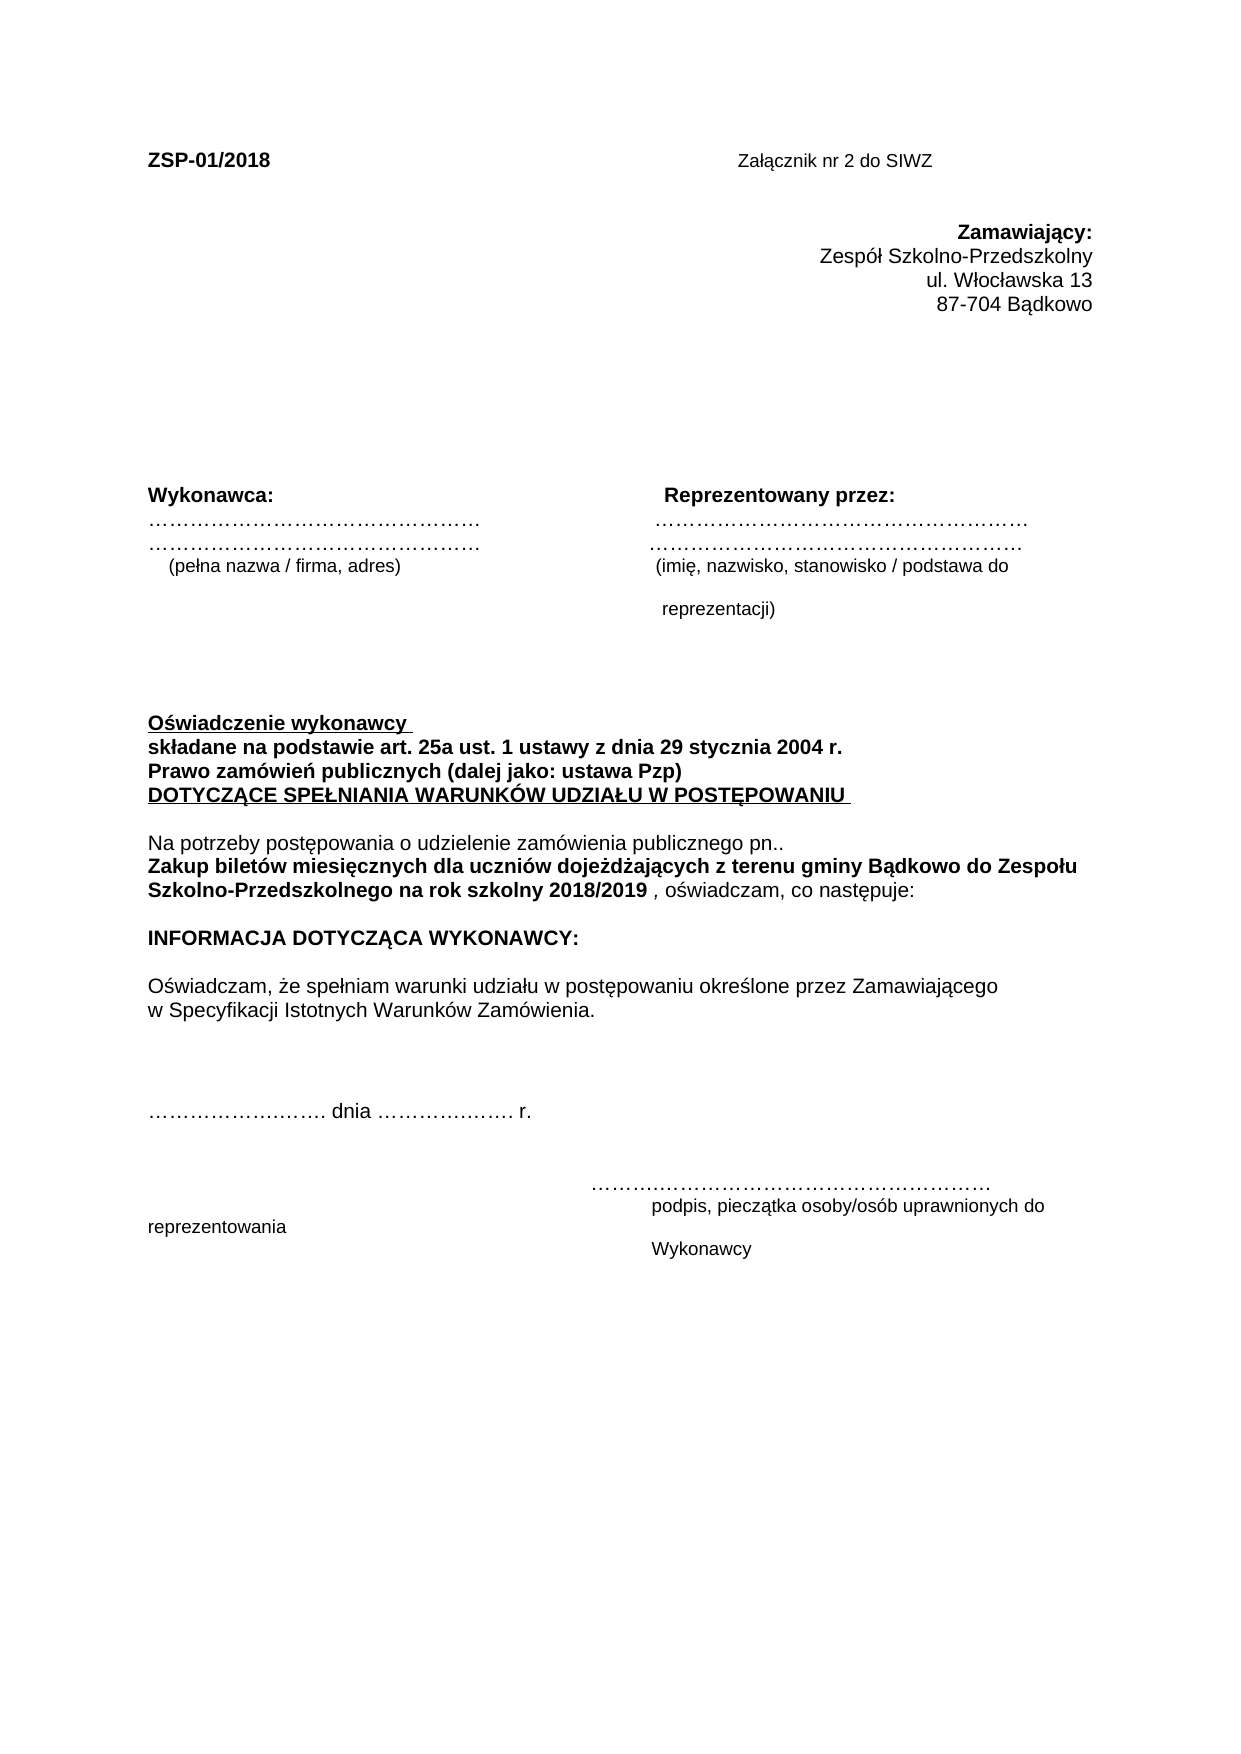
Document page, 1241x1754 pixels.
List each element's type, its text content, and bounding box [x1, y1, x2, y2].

text Oświadczenie wykonawcy [148, 711, 1093, 734]
text (pełna nazwa / firma, adres) (imię, nazwisko, stanowisko / podstawa do reprezentacji) [148, 555, 1093, 663]
text Na potrzeby postępowania o udzielenie zamówienia publicznego pn.. [148, 830, 1093, 854]
text Prawo zamówień publicznych (dalej jako: ustawa Pzp) [148, 758, 1093, 782]
text ……….………………………………………… [148, 1171, 1093, 1194]
text Zamawiający: Zespół Szkolno-Przedszkolny ul. Włocławska 13 87-704 Bądkowo [148, 219, 1093, 315]
subtitle Zakup biletów miesięcznych dla uczniów dojeżdżających z terenu gminy Bądkowo do Zespołu Szkolno-Przedszkolnego na rok szkolny 2018/2019 , oświadczam, co następuje: [148, 854, 1093, 902]
text DOTYCZĄCE SPEŁNIANIA WARUNKÓW UDZIAŁU W POSTĘPOWANIU [148, 782, 1093, 806]
text Wykonawca: Reprezentowany przez: [148, 483, 1093, 507]
text INFORMACJA DOTYCZĄCA WYKONAWCY: [148, 926, 1093, 950]
text ………………………………………… ……………………………………………… ………………………………………… ……………………………………………… [148, 507, 1093, 555]
text ……………….……. dnia ………….……. r. [148, 1099, 1093, 1123]
text składane na podstawie art. 25a ust. 1 ustawy z dnia 29 stycznia 2004 r. [148, 734, 1093, 758]
text ZSP-01/2018 Załącznik nr 2 do SIWZ [148, 148, 1093, 172]
text Oświadczam, że spełniam warunki udziału w postępowaniu określone przez Zamawiającego w Specyfikacji Istotnych Warunków Zamówienia. [148, 950, 1093, 1099]
text podpis, pieczątka osoby/osób uprawnionych do reprezentowania Wykonawcy [148, 1194, 1093, 1309]
